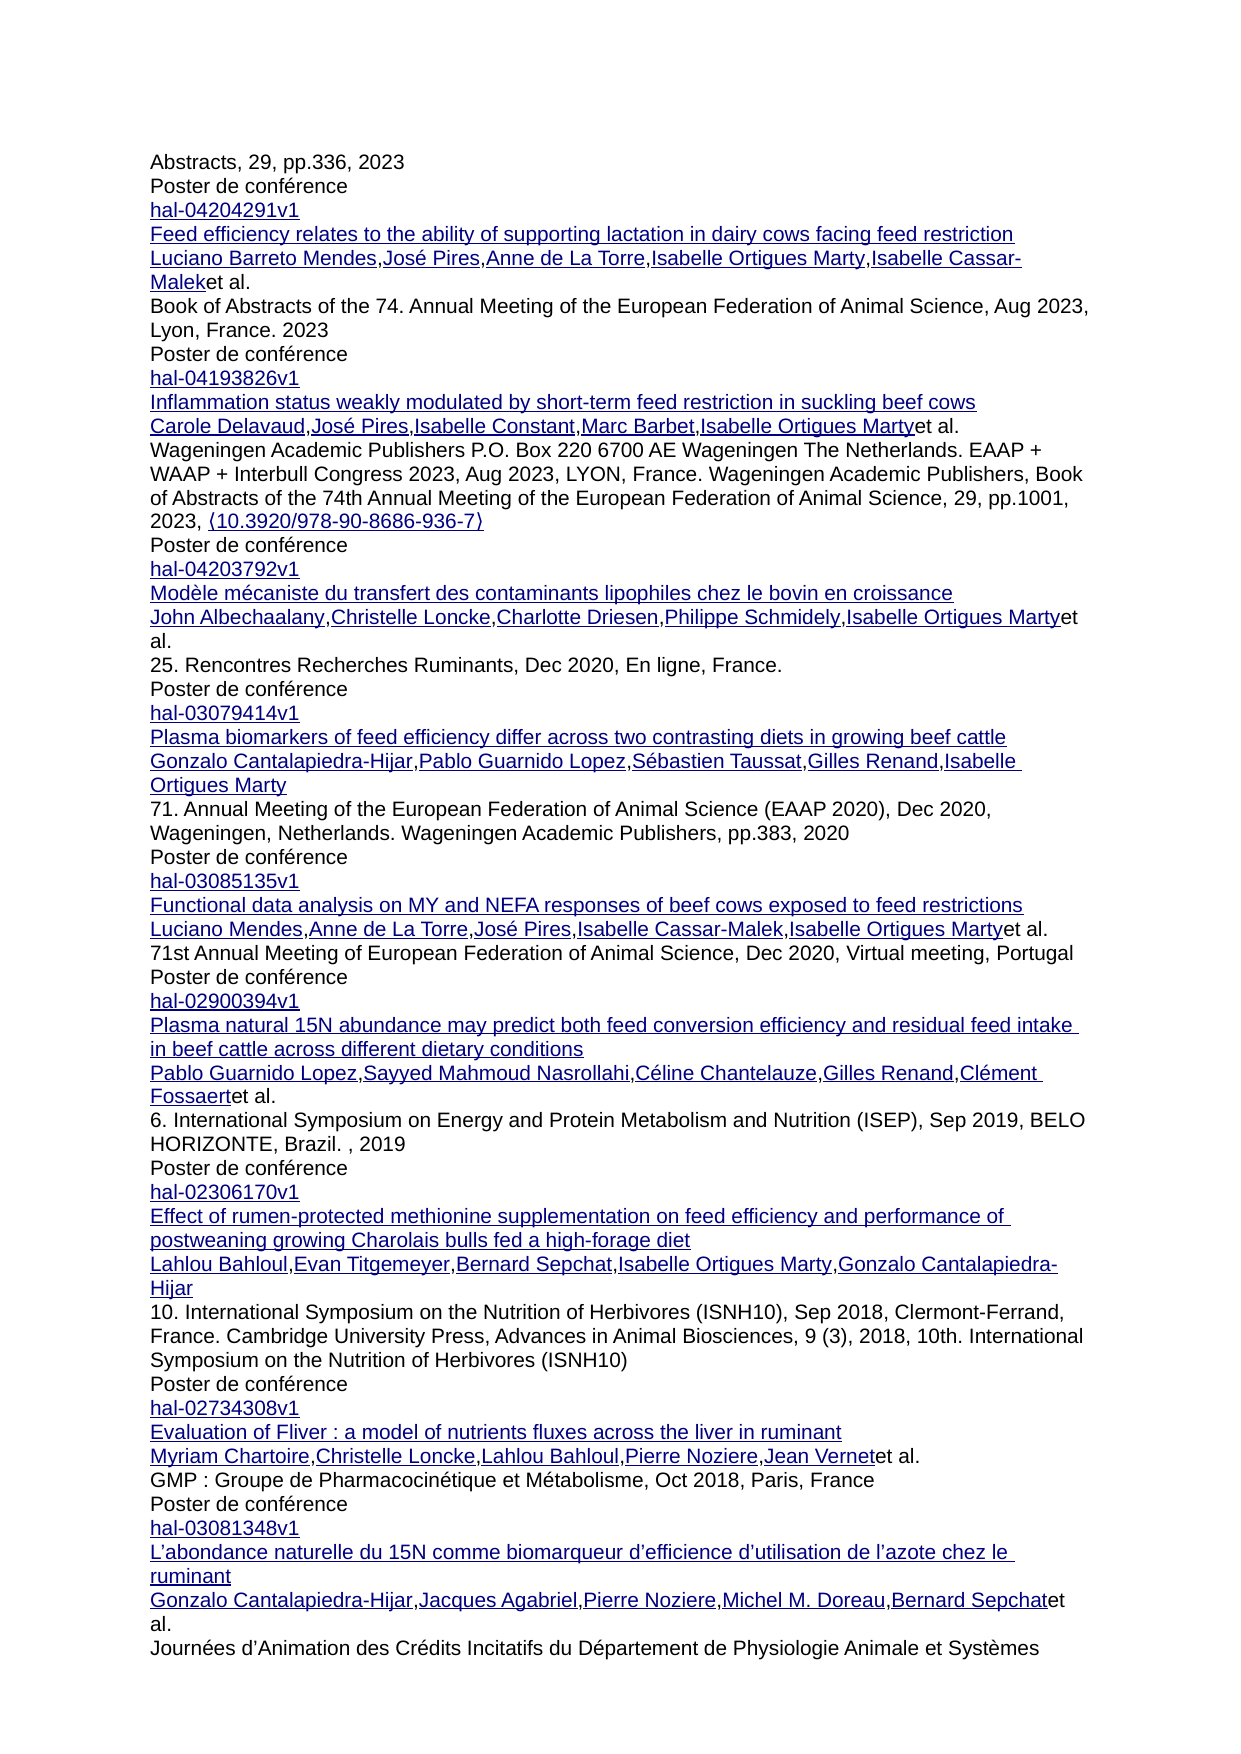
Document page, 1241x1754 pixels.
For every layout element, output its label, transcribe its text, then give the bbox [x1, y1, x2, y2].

table_cell Plasma natural 15N abundance may predict both feed conversion efficiency and residual feed intake in beef cattle across different dietary conditions Pablo Guarnido Lopez,Sayyed Mahmoud Nasrollahi,Céline Chantelauze,Gilles Renand,Clément Fossaertet al. 6. International Symposium on Energy and Protein Metabolism and Nutrition (ISEP), Sep 2019, BELO HORIZONTE, Brazil. , 2019 Poster de conférence hal-02306170v1 [150, 1013, 1090, 1204]
table_header Abstracts, 29, pp.336, 2023 Poster de conférence hal-04204291v1 [150, 150, 1090, 222]
table_cell Evaluation of Fliver : a model of nutrients fluxes across the liver in ruminant Myriam Chartoire,Christelle Loncke,Lahlou Bahloul,Pierre Noziere,Jean Vernetet al. GMP : Groupe de Pharmacocinétique et Métabolisme, Oct 2018, Paris, France Poster de conférence hal-03081348v1 [150, 1420, 1090, 1539]
table_cell Feed efficiency relates to the ability of supporting lactation in dairy cows facing feed restriction Luciano Barreto Mendes,José Pires,Anne de La Torre,Isabelle Ortigues Marty,Isabelle Cassar-Maleket al. Book of Abstracts of the 74. Annual Meeting of the European Federation of Animal Science, Aug 2023, Lyon, France. 2023 Poster de conférence hal-04193826v1 [150, 222, 1090, 389]
table_cell Modèle mécaniste du transfert des contaminants lipophiles chez le bovin en croissance John Albechaalany,Christelle Loncke,Charlotte Driesen,Philippe Schmidely,Isabelle Ortigues Martyet al. 25. Rencontres Recherches Ruminants, Dec 2020, En ligne, France. Poster de conférence hal-03079414v1 [150, 581, 1090, 725]
table_cell Effect of rumen-protected methionine supplementation on feed efficiency and performance of postweaning growing Charolais bulls fed a high-forage diet Lahlou Bahloul,Evan Titgemeyer,Bernard Sepchat,Isabelle Ortigues Marty,Gonzalo Cantalapiedra-Hijar 10. International Symposium on the Nutrition of Herbivores (ISNH10), Sep 2018, Clermont-Ferrand, France. Cambridge University Press, Advances in Animal Biosciences, 9 (3), 2018, 10th. International Symposium on the Nutrition of Herbivores (ISNH10) Poster de conférence hal-02734308v1 [150, 1204, 1090, 1420]
table_cell Inflammation status weakly modulated by short-term feed restriction in suckling beef cows Carole Delavaud,José Pires,Isabelle Constant,Marc Barbet,Isabelle Ortigues Martyet al. Wageningen Academic Publishers P.O. Box 220 6700 AE Wageningen The Netherlands. EAAP + WAAP + Interbull Congress 2023, Aug 2023, LYON, France. Wageningen Academic Publishers, Book of Abstracts of the 74th Annual Meeting of the European Federation of Animal Science, 29, pp.1001, 2023, ⟨10.3920/978-90-8686-936-7⟩ Poster de conférence hal-04203792v1 [150, 390, 1090, 581]
table_cell Functional data analysis on MY and NEFA responses of beef cows exposed to feed restrictions Luciano Mendes,Anne de La Torre,José Pires,Isabelle Cassar-Malek,Isabelle Ortigues Martyet al. 71st Annual Meeting of European Federation of Animal Science, Dec 2020, Virtual meeting, Portugal Poster de conférence hal-02900394v1 [150, 893, 1090, 1012]
table_cell Plasma biomarkers of feed efficiency differ across two contrasting diets in growing beef cattle Gonzalo Cantalapiedra-Hijar,Pablo Guarnido Lopez,Sébastien Taussat,Gilles Renand,Isabelle Ortigues Marty 71. Annual Meeting of the European Federation of Animal Science (EAAP 2020), Dec 2020, Wageningen, Netherlands. Wageningen Academic Publishers, pp.383, 2020 Poster de conférence hal-03085135v1 [150, 725, 1090, 893]
table_cell L’abondance naturelle du 15N comme biomarqueur d’efficience d’utilisation de l’azote chez le ruminant Gonzalo Cantalapiedra-Hijar,Jacques Agabriel,Pierre Noziere,Michel M. Doreau,Bernard Sepchatet al. Journées d’Animation des Crédits Incitatifs du Département de Physiologie Animale et Systèmes [150, 1540, 1090, 1659]
